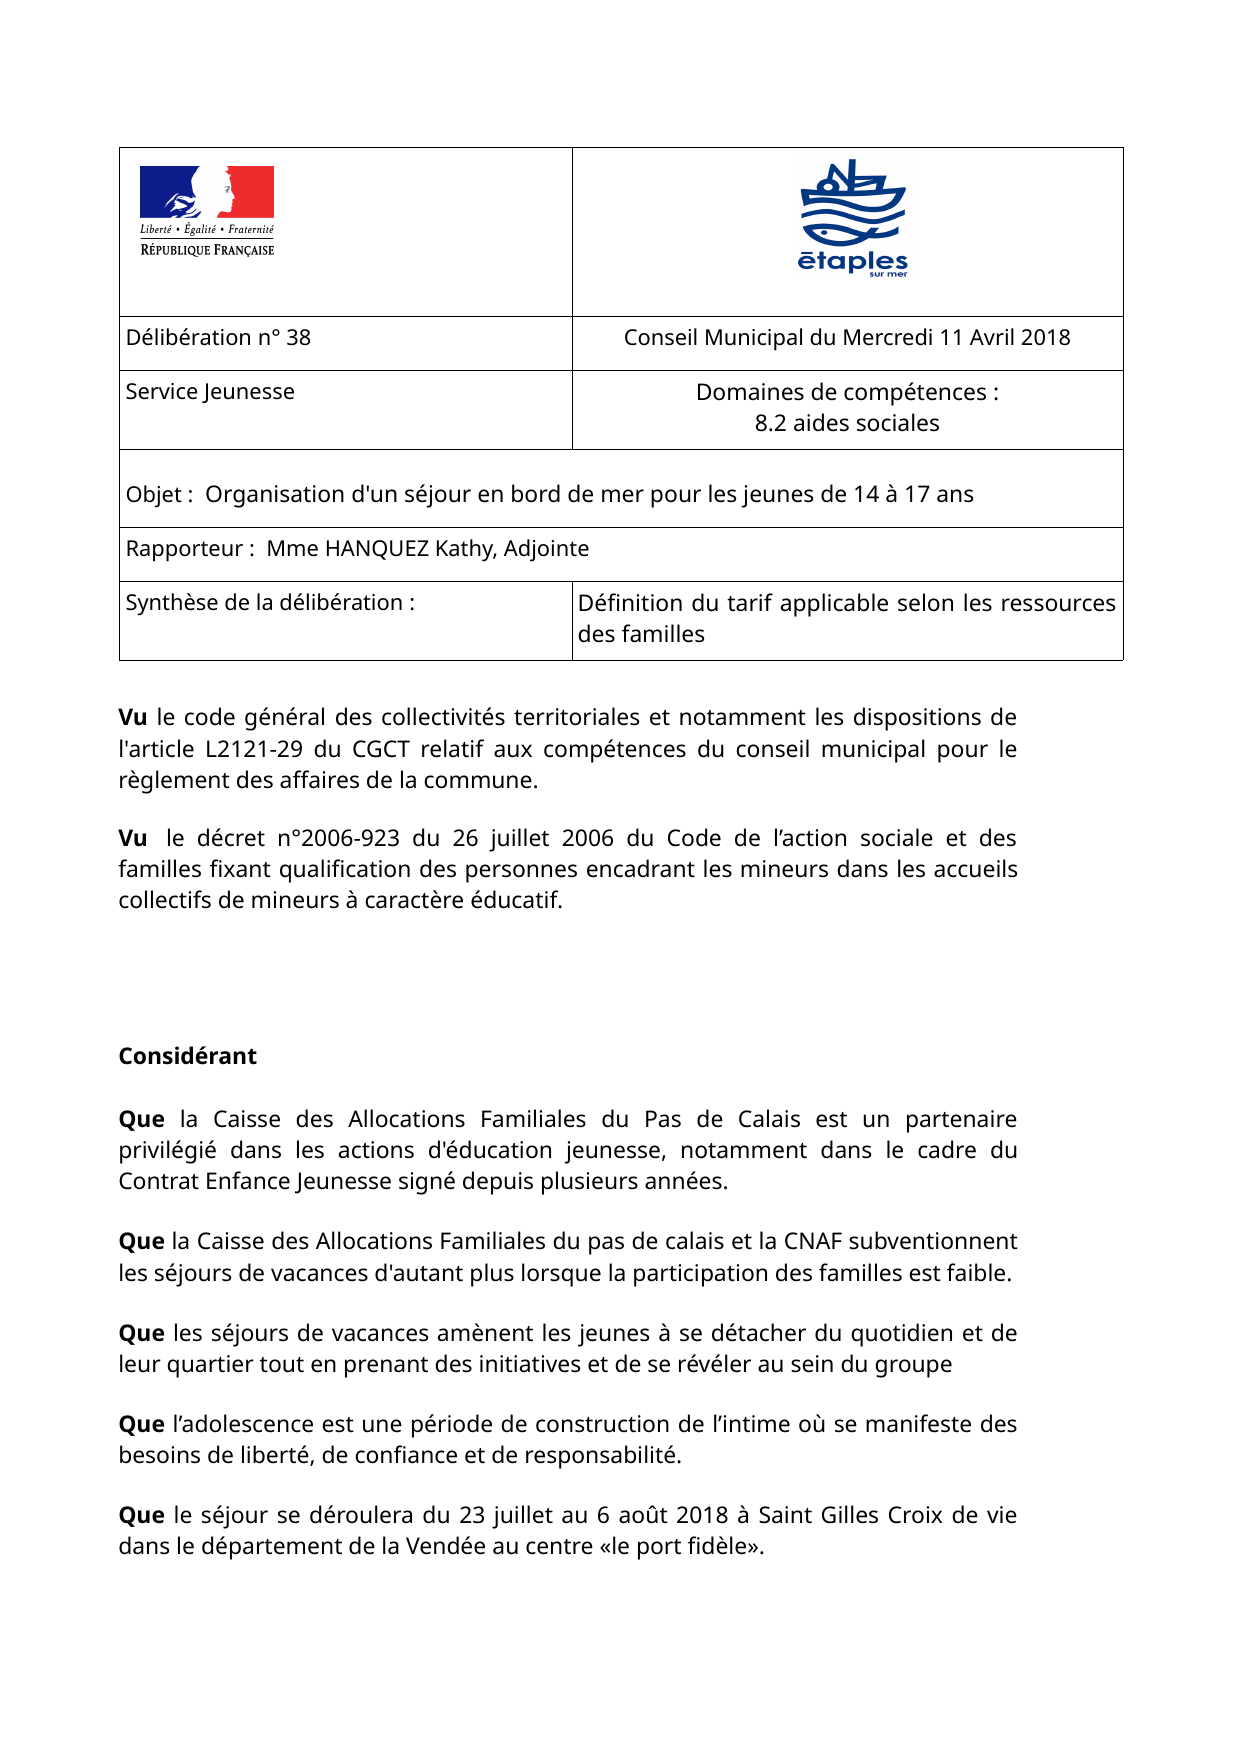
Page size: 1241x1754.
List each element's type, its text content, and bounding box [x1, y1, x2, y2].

table_cell Délibération n° 38 [120, 317, 572, 370]
table_cell Domaines de compétences : 8.2 aides sociales [573, 371, 1123, 449]
text Que la Caisse des Allocations Familiales du pas de calais et la CNAF subventionnent les séjours de vacances d'autant plus lorsque la participation des familles est faible. [118, 1225, 1019, 1288]
text Considérant [118, 1040, 1019, 1071]
text Vu le décret n°2006-923 du 26 juillet 2006 du Code de l’action sociale et des familles fixant qualification des personnes encadrant les mineurs dans les accueils collectifs de mineurs à caractère éducatif. [118, 821, 1019, 915]
text Que l’adolescence est une période de construction de l’intime où se manifeste des besoins de liberté, de confiance et de responsabilité. [118, 1408, 1019, 1470]
table_cell Rapporteur : Mme HANQUEZ Kathy, Adjointe [120, 528, 1123, 581]
text Que les séjours de vacances amènent les jeunes à se détacher du quotidien et de leur quartier tout en prenant des initiatives et de se révéler au sein du groupe [118, 1316, 1019, 1379]
text Que la Caisse des Allocations Familiales du Pas de Calais est un partenaire privilégié dans les actions d'éducation jeunesse, notamment dans le cadre du Contrat Enfance Jeunesse signé depuis plusieurs années. [118, 1103, 1019, 1196]
picture [140, 166, 274, 257]
table_cell Conseil Municipal du Mercredi 11 Avril 2018 [573, 317, 1123, 370]
text Que le séjour se déroulera du 23 juillet au 6 août 2018 à Saint Gilles Croix de vie dans le département de la Vendée au centre «le port fidèle». [118, 1499, 1019, 1561]
table_cell Objet : Organisation d'un séjour en bord de mer pour les jeunes de 14 à 17 ans [120, 450, 1123, 527]
picture [793, 155, 914, 281]
table_cell Service Jeunesse [120, 371, 572, 449]
table_cell Définition du tarif applicable selon les ressources des familles [573, 582, 1123, 660]
table_header [573, 148, 1123, 316]
table_header [120, 148, 572, 316]
text Vu le code général des collectivités territoriales et notamment les dispositions de l'article L2121-29 du CGCT relatif aux compétences du conseil municipal pour le règlement des affaires de la commune. [118, 701, 1019, 795]
table_cell Synthèse de la délibération : [120, 582, 572, 660]
